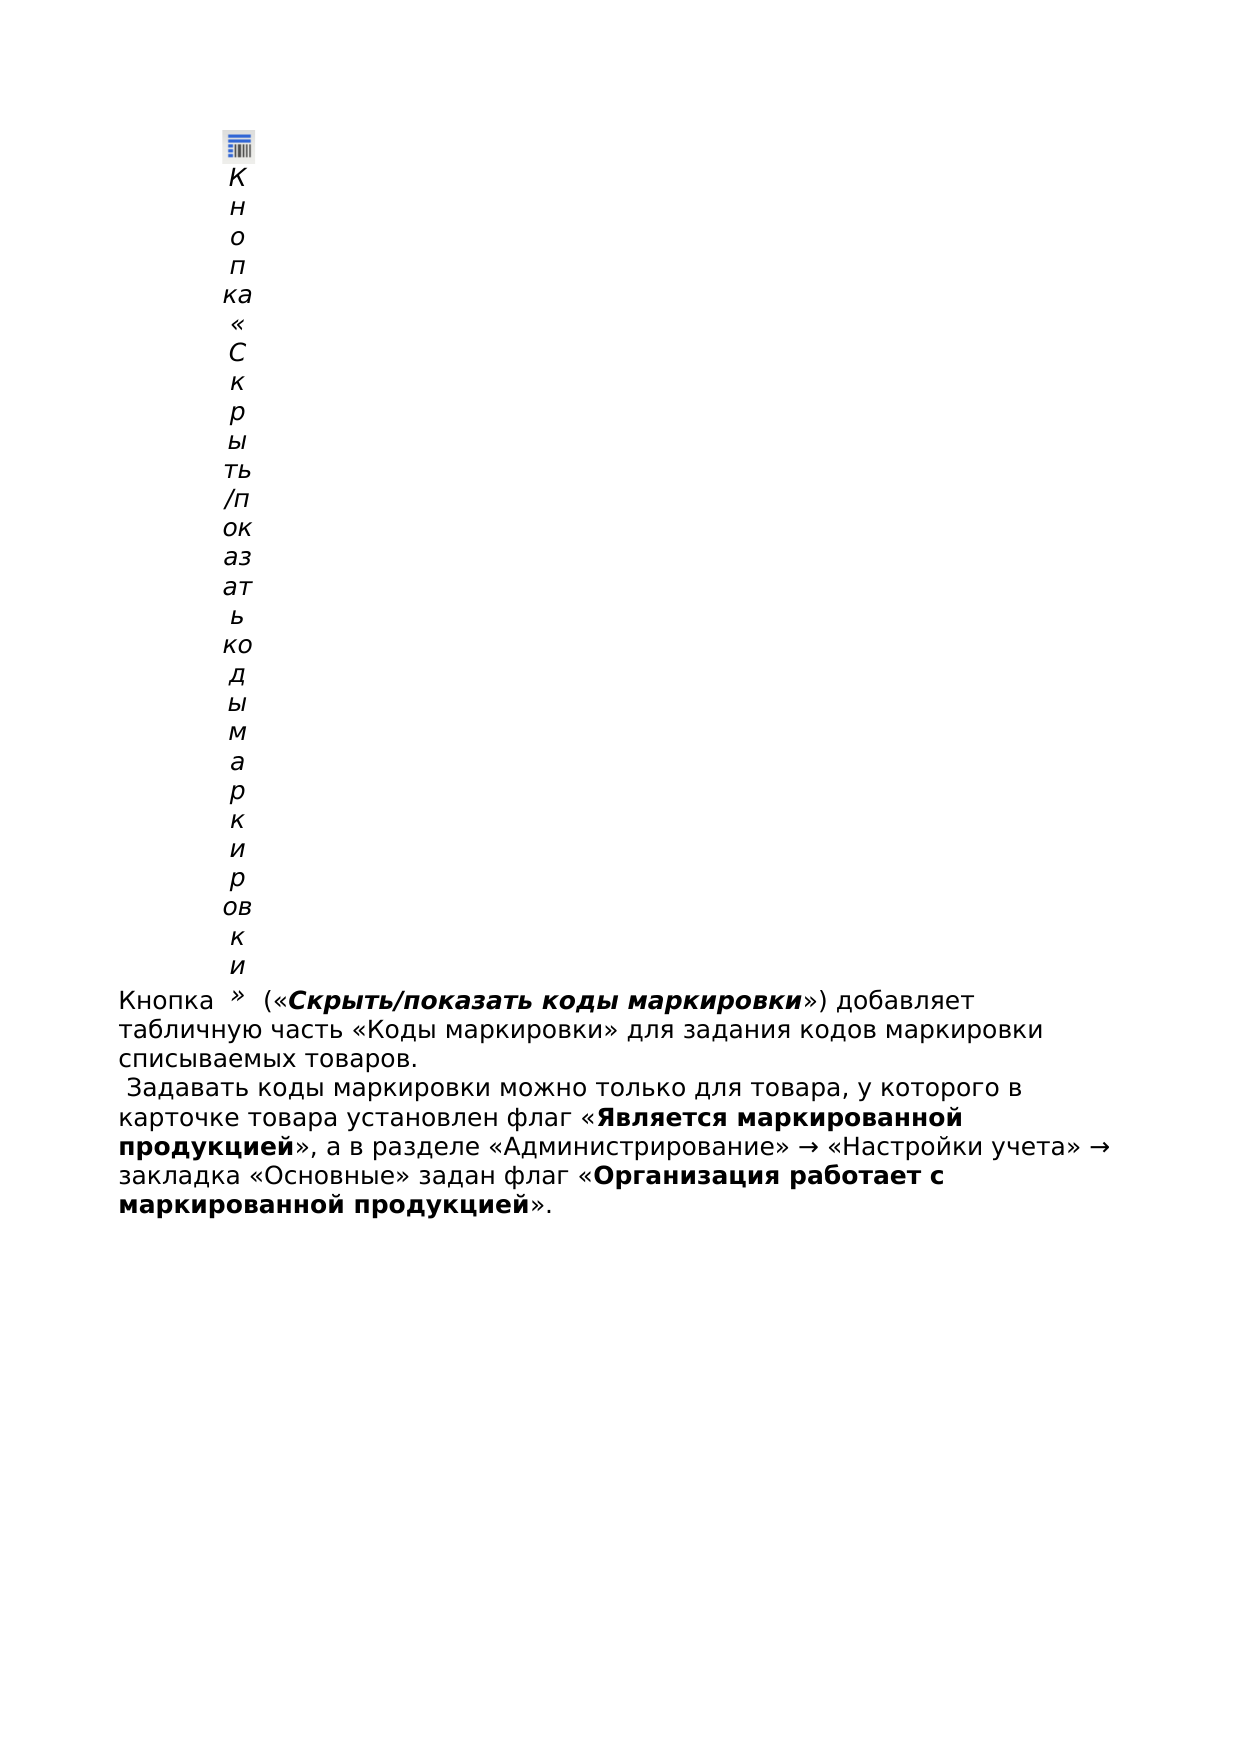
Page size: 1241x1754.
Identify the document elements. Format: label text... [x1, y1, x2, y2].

picture [222, 130, 256, 164]
text Кнопка («Скрыть/показать коды маркировки») добавляет табличную часть «Коды маркировки» для задания кодов маркировки списываемых товаров. Задавать коды маркировки можно только для товара, у которого в карточке товара установлен флаг «Является маркированной продукцией», а в разделе «Администрирование» → «Настройки учета» → закладка «Основные» задан флаг «Организация работает с маркированной продукцией». [118, 118, 1122, 1219]
text Кнопка «Скрыть/показать коды маркировки» [222, 164, 255, 1009]
